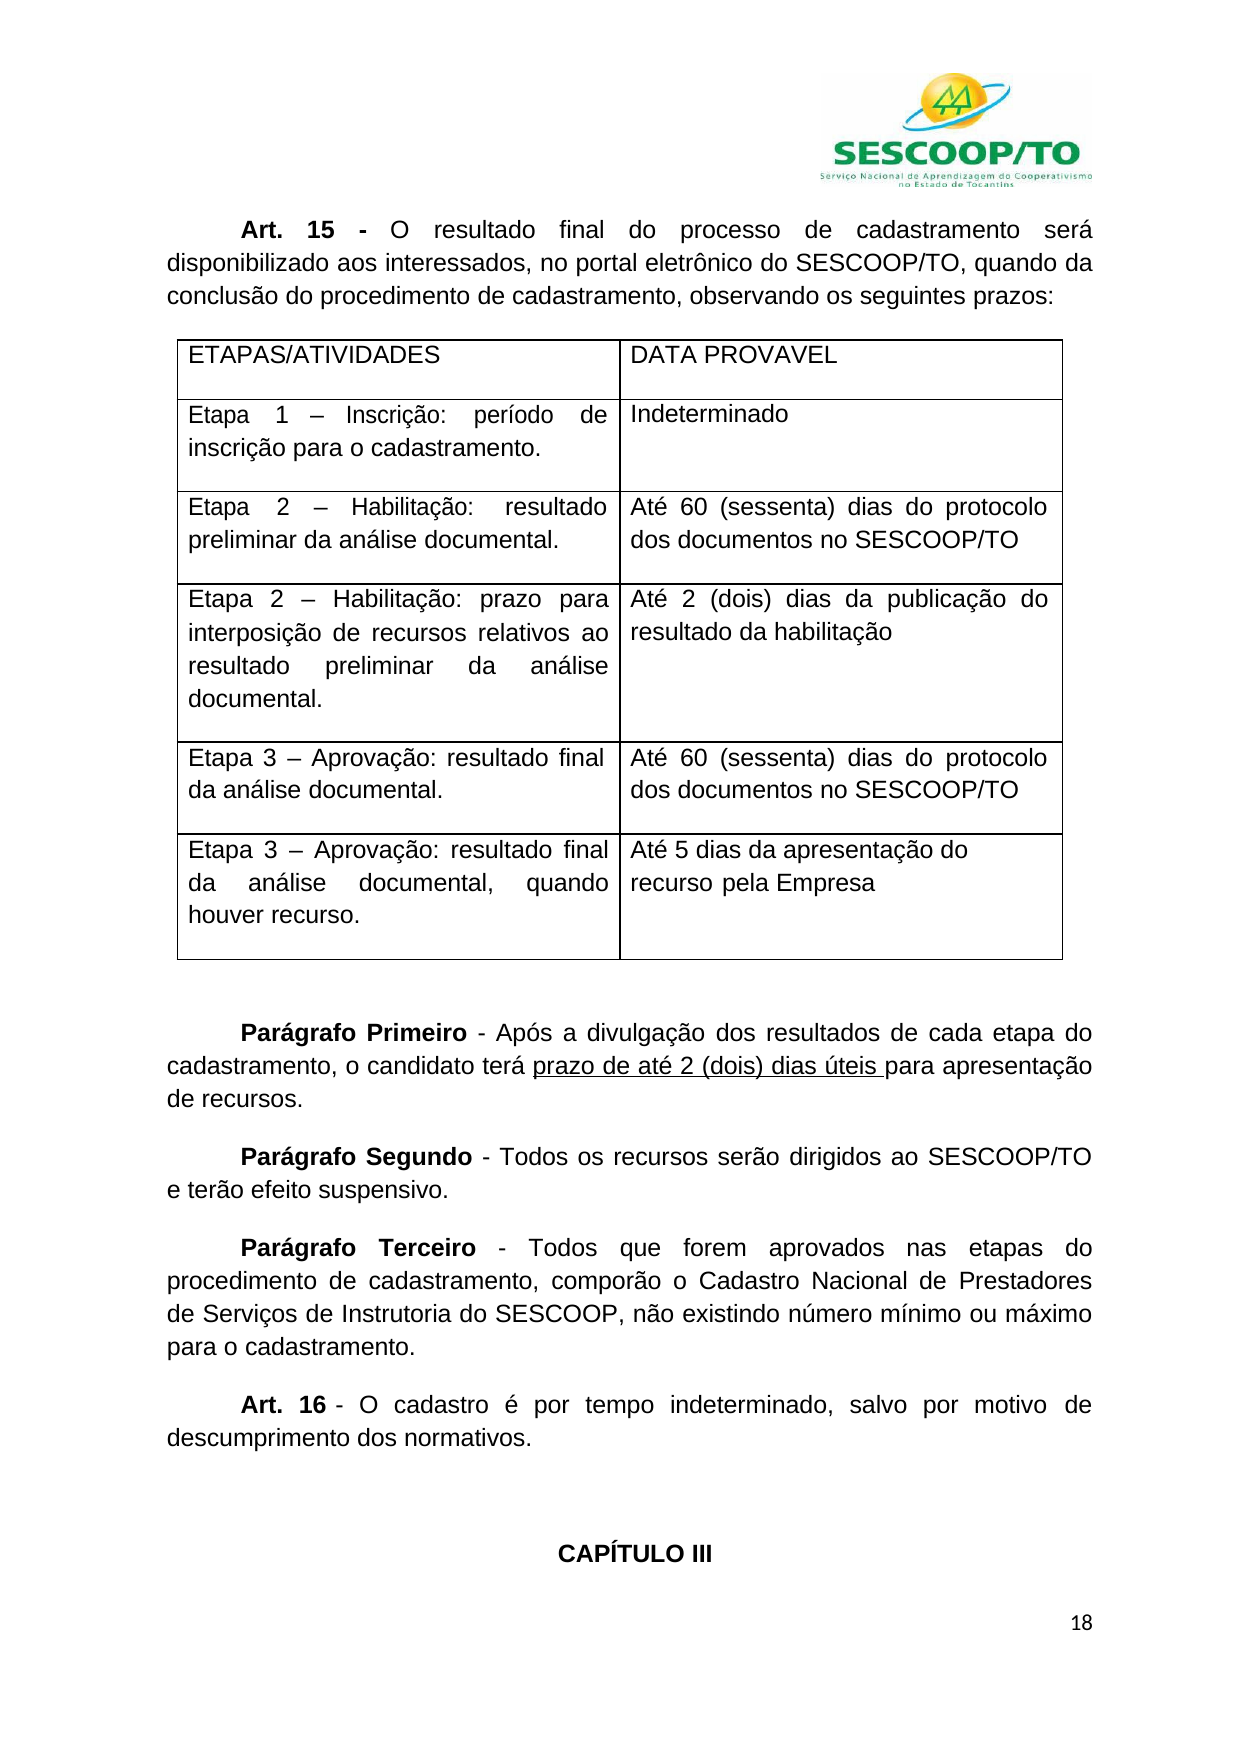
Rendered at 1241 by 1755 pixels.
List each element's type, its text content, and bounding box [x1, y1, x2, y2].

table_cell Até 2 (dois) dias da publicação do resultado da habilitação [621, 585, 1062, 741]
table_cell Indeterminado [621, 400, 1062, 491]
table_cell Até 60 (sessenta) dias do protocolo dos documentos no SESCOOP/TO [621, 743, 1062, 833]
table_header ETAPAS/ATIVIDADES [178, 341, 619, 398]
table_cell Etapa 2 – Habilitação: prazo para interposição de recursos relativos ao resultado preliminar da análise documental. [178, 585, 619, 741]
table_cell Até 60 (sessenta) dias do protocolo dos documentos no SESCOOP/TO [621, 492, 1062, 583]
text Art. 15 - O resultado final do processo de cadastramento será disponibilizado aos interessados, no portal eletrônico do SESCOOP/TO, quando da conclusão do procedimento de cadastramento, observando os seguintes prazos: [167, 215, 1093, 310]
text Art. 16 - O cadastro é por tempo indeterminado, salvo por motivo de descumprimento dos normativos. [167, 1390, 1093, 1452]
table_cell Etapa 3 – Aprovação: resultado final da análise documental, quando houver recurso. [178, 835, 619, 959]
table_cell Etapa 2 – Habilitação: resultado preliminar da análise documental. [178, 492, 619, 583]
table_cell Etapa 3 – Aprovação: resultado final da análise documental. [178, 743, 619, 833]
text Parágrafo Primeiro - Após a divulgação dos resultados de cada etapa do cadastramento, o candidato terá prazo de até 2 (dois) dias úteis para apresentação de recursos. [167, 1018, 1093, 1112]
text Parágrafo Segundo - Todos os recursos serão dirigidos ao SESCOOP/TO e terão efeito suspensivo. [167, 1142, 1093, 1203]
table_header DATA PROVAVEL [621, 341, 1062, 398]
subtitle CAPÍTULO III [557, 1511, 713, 1568]
table_cell Até 5 dias da apresentação do recurso pela Empresa [621, 835, 1062, 959]
text Parágrafo Terceiro - Todos que forem aprovados nas etapas do procedimento de cadastramento, comporão o Cadastro Nacional de Prestadores de Serviços de Instrutoria do SESCOOP, não existindo número mínimo ou máximo para o cadastramento. [167, 1233, 1093, 1361]
table_cell Etapa 1 – Inscrição: período de inscrição para o cadastramento. [178, 400, 619, 491]
